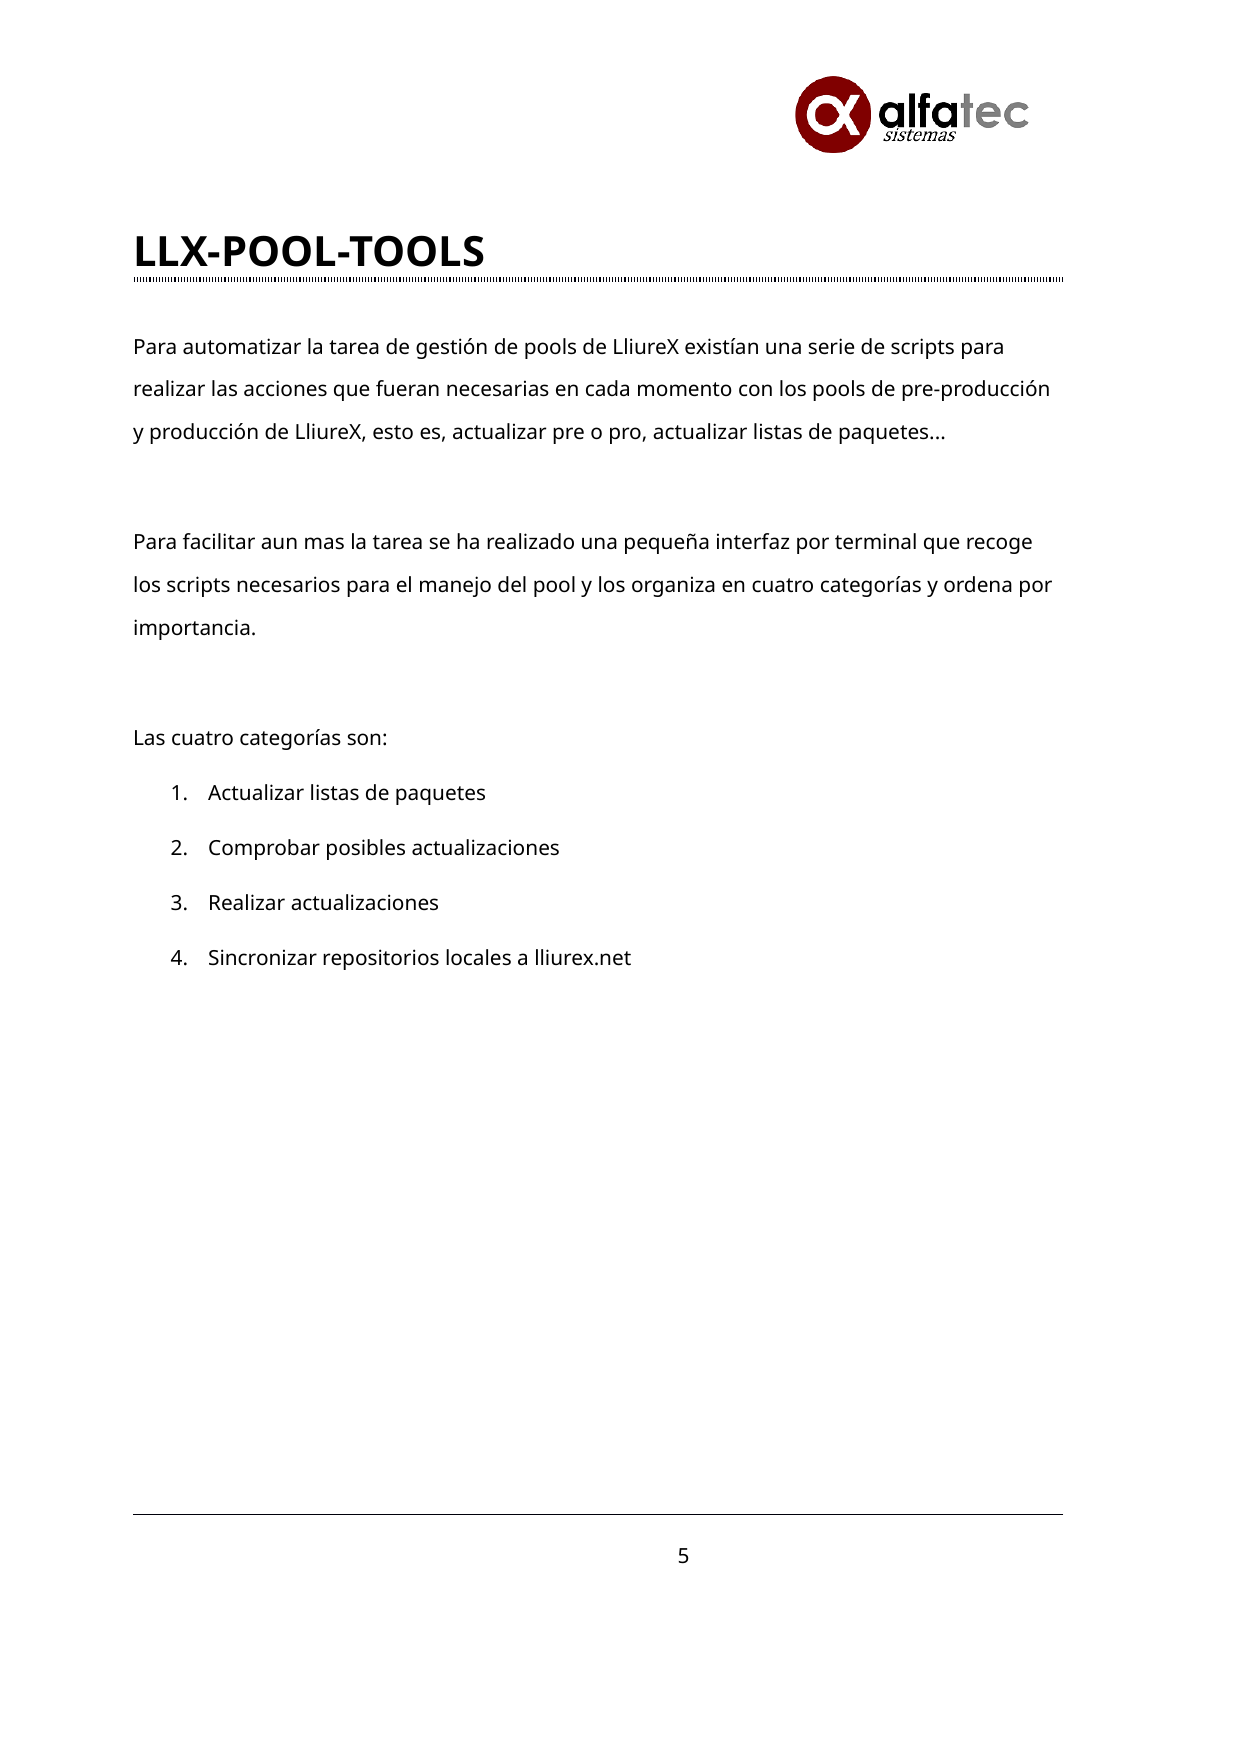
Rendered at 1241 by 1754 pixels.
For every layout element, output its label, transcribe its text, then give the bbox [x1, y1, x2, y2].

text Para facilitar aun mas la tarea se ha realizado una pequeña interfaz por terminal que recoge los scripts necesarios para el manejo del pool y los organiza en cuatro categorías y ordena por importancia. [133, 527, 1063, 641]
subtitle LLX-POOL-TOOLS [133, 234, 1063, 282]
picture [795, 76, 1031, 153]
list Actualizar listas de paquetes [170, 778, 1063, 806]
text Para automatizar la tarea de gestión de pools de LliureX existían una serie de scripts para realizar las acciones que fueran necesarias en cada momento con los pools de pre-producción y producción de LliureX, esto es, actualizar pre o pro, actualizar listas de paquetes... [133, 332, 1063, 446]
list Realizar actualizaciones [170, 888, 1063, 917]
text Las cuatro categorías son: [133, 723, 1063, 751]
list Sincronizar repositorios locales a lliurex.net [170, 943, 1063, 972]
list Comprobar posibles actualizaciones [170, 833, 1063, 861]
